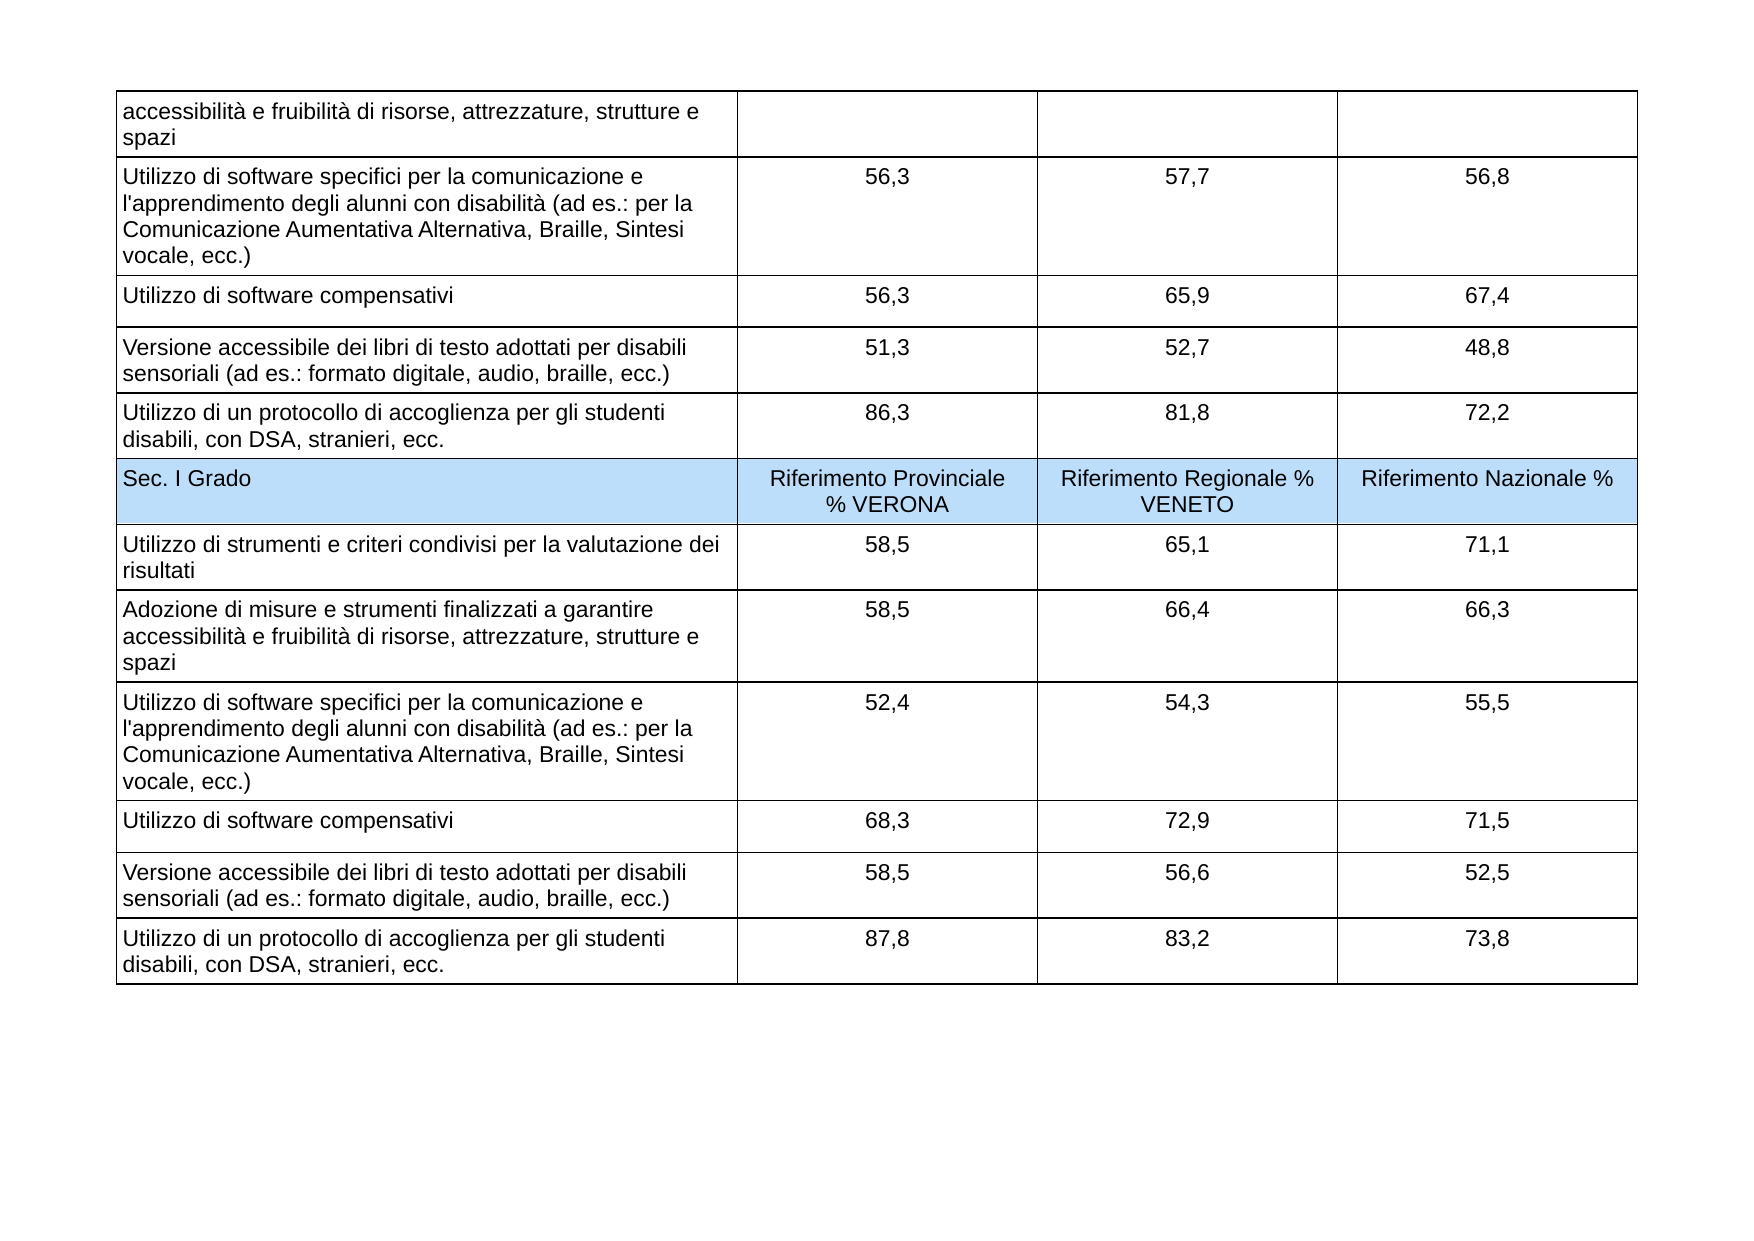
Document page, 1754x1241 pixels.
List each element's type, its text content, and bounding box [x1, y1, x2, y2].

table_cell [1038, 92, 1337, 156]
table_cell Utilizzo di strumenti e criteri condivisi per la valutazione dei risultati [117, 525, 737, 589]
table_cell 48,8 [1338, 328, 1637, 392]
table_cell 65,9 [1038, 276, 1337, 326]
table_cell Riferimento Provinciale % VERONA [738, 459, 1037, 523]
table_cell 58,5 [738, 853, 1037, 917]
table_cell 81,8 [1038, 394, 1337, 458]
table_cell 87,8 [738, 919, 1037, 983]
table_cell 57,7 [1038, 158, 1337, 274]
table_cell Sec. I Grado [117, 459, 737, 523]
table_cell 68,3 [738, 801, 1037, 851]
table_cell 73,8 [1338, 919, 1637, 983]
table_cell Utilizzo di un protocollo di accoglienza per gli studenti disabili, con DSA, stranieri, ecc. [117, 394, 737, 458]
table_cell Utilizzo di software compensativi [117, 801, 737, 851]
table_cell Utilizzo di software specifici per la comunicazione e l'apprendimento degli alunni con disabilità (ad es.: per la Comunicazione Aumentativa Alternativa, Braille, Sintesi vocale, ecc.) [117, 683, 737, 800]
table_cell 58,5 [738, 591, 1037, 681]
table_cell 65,1 [1038, 525, 1337, 589]
table_cell 71,5 [1338, 801, 1637, 851]
table_cell 52,4 [738, 683, 1037, 800]
table_cell Adozione di misure e strumenti finalizzati a garantire accessibilità e fruibilità di risorse, attrezzature, strutture e spazi [117, 591, 737, 681]
table_cell 86,3 [738, 394, 1037, 458]
table_cell 71,1 [1338, 525, 1637, 589]
table_cell Versione accessibile dei libri di testo adottati per disabili sensoriali (ad es.: formato digitale, audio, braille, ecc.) [117, 853, 737, 917]
table_cell 83,2 [1038, 919, 1337, 983]
table_cell 56,6 [1038, 853, 1337, 917]
table_cell Riferimento Nazionale % [1338, 459, 1637, 523]
table_cell 72,2 [1338, 394, 1637, 458]
table_cell 67,4 [1338, 276, 1637, 326]
table_cell accessibilità e fruibilità di risorse, attrezzature, strutture e spazi [117, 92, 737, 156]
table_cell Utilizzo di un protocollo di accoglienza per gli studenti disabili, con DSA, stranieri, ecc. [117, 919, 737, 983]
table_cell 72,9 [1038, 801, 1337, 851]
table_cell 55,5 [1338, 683, 1637, 800]
table_cell 58,5 [738, 525, 1037, 589]
table_cell 52,7 [1038, 328, 1337, 392]
table_cell 56,3 [738, 158, 1037, 274]
table_cell Utilizzo di software specifici per la comunicazione e l'apprendimento degli alunni con disabilità (ad es.: per la Comunicazione Aumentativa Alternativa, Braille, Sintesi vocale, ecc.) [117, 158, 737, 274]
table_cell Versione accessibile dei libri di testo adottati per disabili sensoriali (ad es.: formato digitale, audio, braille, ecc.) [117, 328, 737, 392]
table_cell 51,3 [738, 328, 1037, 392]
table_cell 56,8 [1338, 158, 1637, 274]
table_cell 52,5 [1338, 853, 1637, 917]
table_cell Riferimento Regionale % VENETO [1038, 459, 1337, 523]
table_cell [1338, 92, 1637, 156]
table_cell 54,3 [1038, 683, 1337, 800]
table_cell [738, 92, 1037, 156]
table_cell 66,4 [1038, 591, 1337, 681]
table_cell 56,3 [738, 276, 1037, 326]
table_cell 66,3 [1338, 591, 1637, 681]
table_cell Utilizzo di software compensativi [117, 276, 737, 326]
